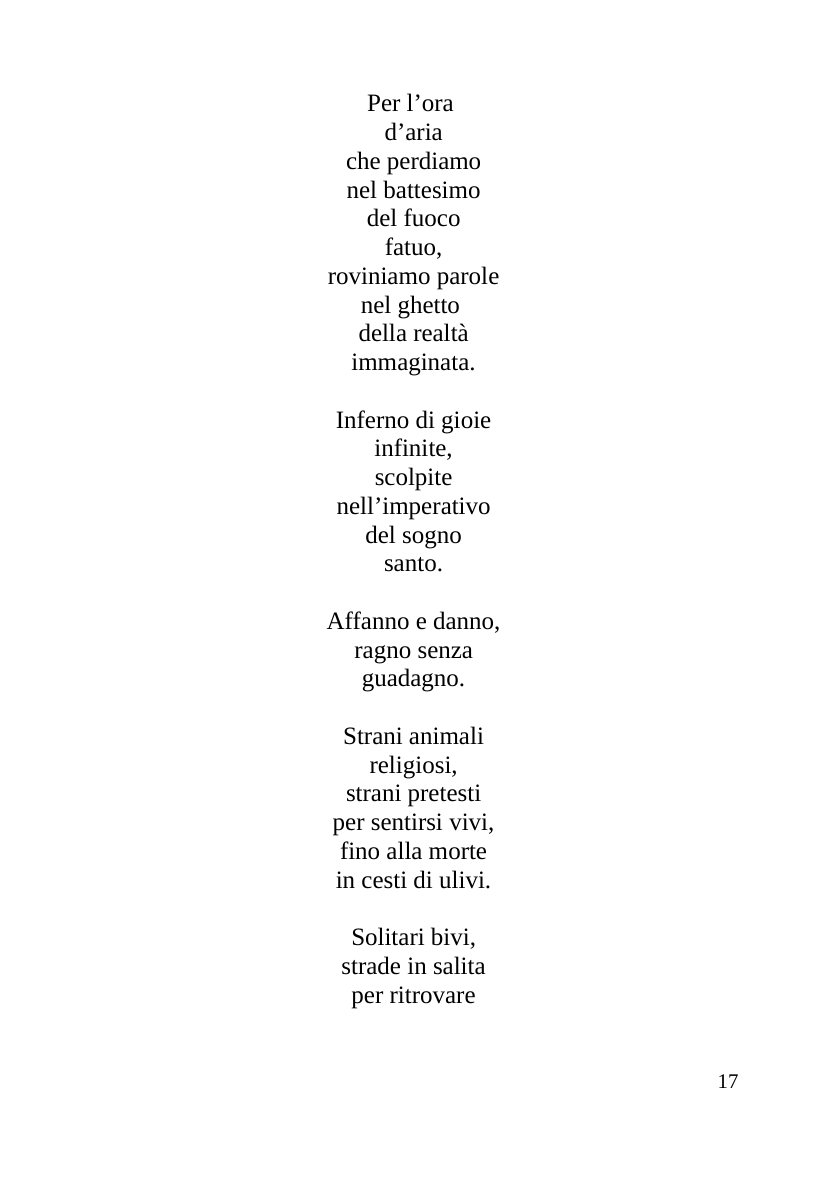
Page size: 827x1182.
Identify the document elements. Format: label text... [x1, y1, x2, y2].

text Strani animali [88, 721, 738, 750]
text ragno senza [88, 635, 738, 663]
text della realtà [88, 318, 738, 347]
text roviniamo parole [88, 261, 738, 290]
text fatuo, [88, 232, 738, 261]
text d’aria [88, 117, 738, 146]
text strani pretesti [88, 778, 738, 807]
text Solitari bivi, [88, 922, 738, 951]
text per ritrovare [88, 980, 738, 1008]
text per sentirsi vivi, [88, 807, 738, 836]
text Affanno e danno, [88, 606, 738, 635]
text del sogno [88, 520, 738, 548]
text Inferno di gioie [88, 405, 738, 433]
text nel battesimo [88, 175, 738, 203]
text santo. [88, 548, 738, 577]
text fino alla morte [88, 836, 738, 865]
text che perdiamo [88, 146, 738, 175]
text guadagno. [88, 663, 738, 692]
text scolpite [88, 462, 738, 491]
text nel ghetto [88, 290, 738, 318]
text Per l’ora [88, 88, 738, 117]
text strade in salita [88, 951, 738, 980]
text nell’imperativo [88, 491, 738, 520]
text in cesti di ulivi. [88, 865, 738, 893]
text del fuoco [88, 203, 738, 232]
text immaginata. [88, 347, 738, 376]
text religiosi, [88, 750, 738, 778]
text infinite, [88, 433, 738, 462]
